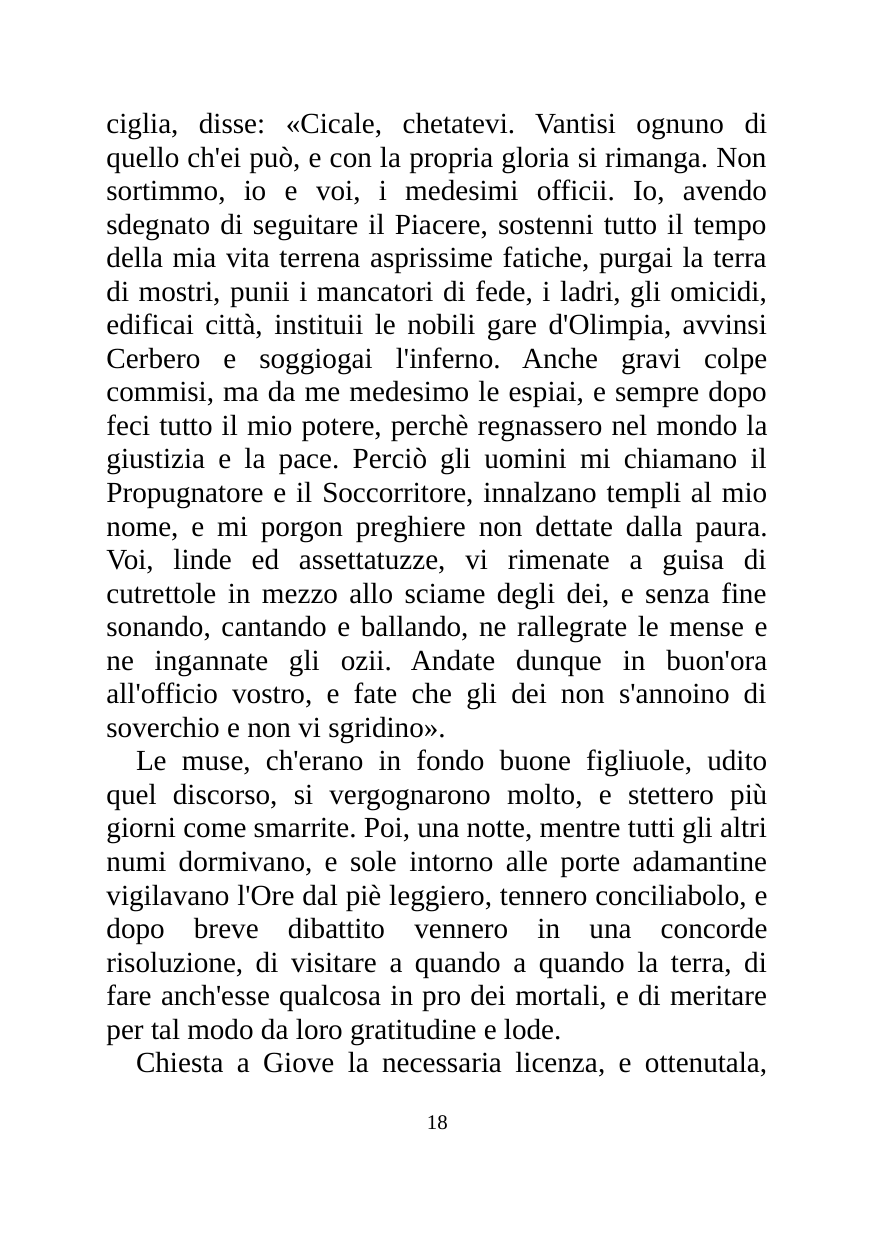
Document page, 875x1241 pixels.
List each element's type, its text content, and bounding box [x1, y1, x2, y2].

text ciglia, disse: «Cicale, chetatevi. Vantisi ognuno di quello ch'ei può, e con la propria gloria si rimanga. Non sortimmo, io e voi, i medesimi officii. Io, avendo sdegnato di seguitare il Piacere, sostenni tutto il tempo della mia vita terrena asprissime fatiche, purgai la terra di mostri, punii i mancatori di fede, i ladri, gli omicidi, edificai città, instituii le nobili gare d'Olimpia, avvinsi Cerbero e soggiogai l'inferno. Anche gravi colpe commisi, ma da me medesimo le espiai, e sempre dopo feci tutto il mio potere, perchè regnassero nel mondo la giustizia e la pace. Perciò gli uomini mi chiamano il Propugnatore e il Soccorritore, innalzano templi al mio nome, e mi porgon preghiere non dettate dalla paura. Voi, linde ed assettatuzze, vi rimenate a guisa di cutrettole in mezzo allo sciame degli dei, e senza fine sonando, cantando e ballando, ne rallegrate le mense e ne ingannate gli ozii. Andate dunque in buon'ora all'officio vostro, e fate che gli dei non s'annoino di soverchio e non vi sgridino». [106, 106, 768, 743]
text Le muse, ch'erano in fondo buone figliuole, udito quel discorso, si vergognarono molto, e stettero più giorni come smarrite. Poi, una notte, mentre tutti gli altri numi dormivano, e sole intorno alle porte adamantine vigilavano l'Ore dal piè leggiero, tennero conciliabolo, e dopo breve dibattito vennero in una concorde risoluzione, di visitare a quando a quando la terra, di fare anch'esse qualcosa in pro dei mortali, e di meritare per tal modo da loro gratitudine e lode. [106, 743, 768, 1045]
text Chiesta a Giove la necessaria licenza, e ottenutala, [106, 1045, 768, 1079]
